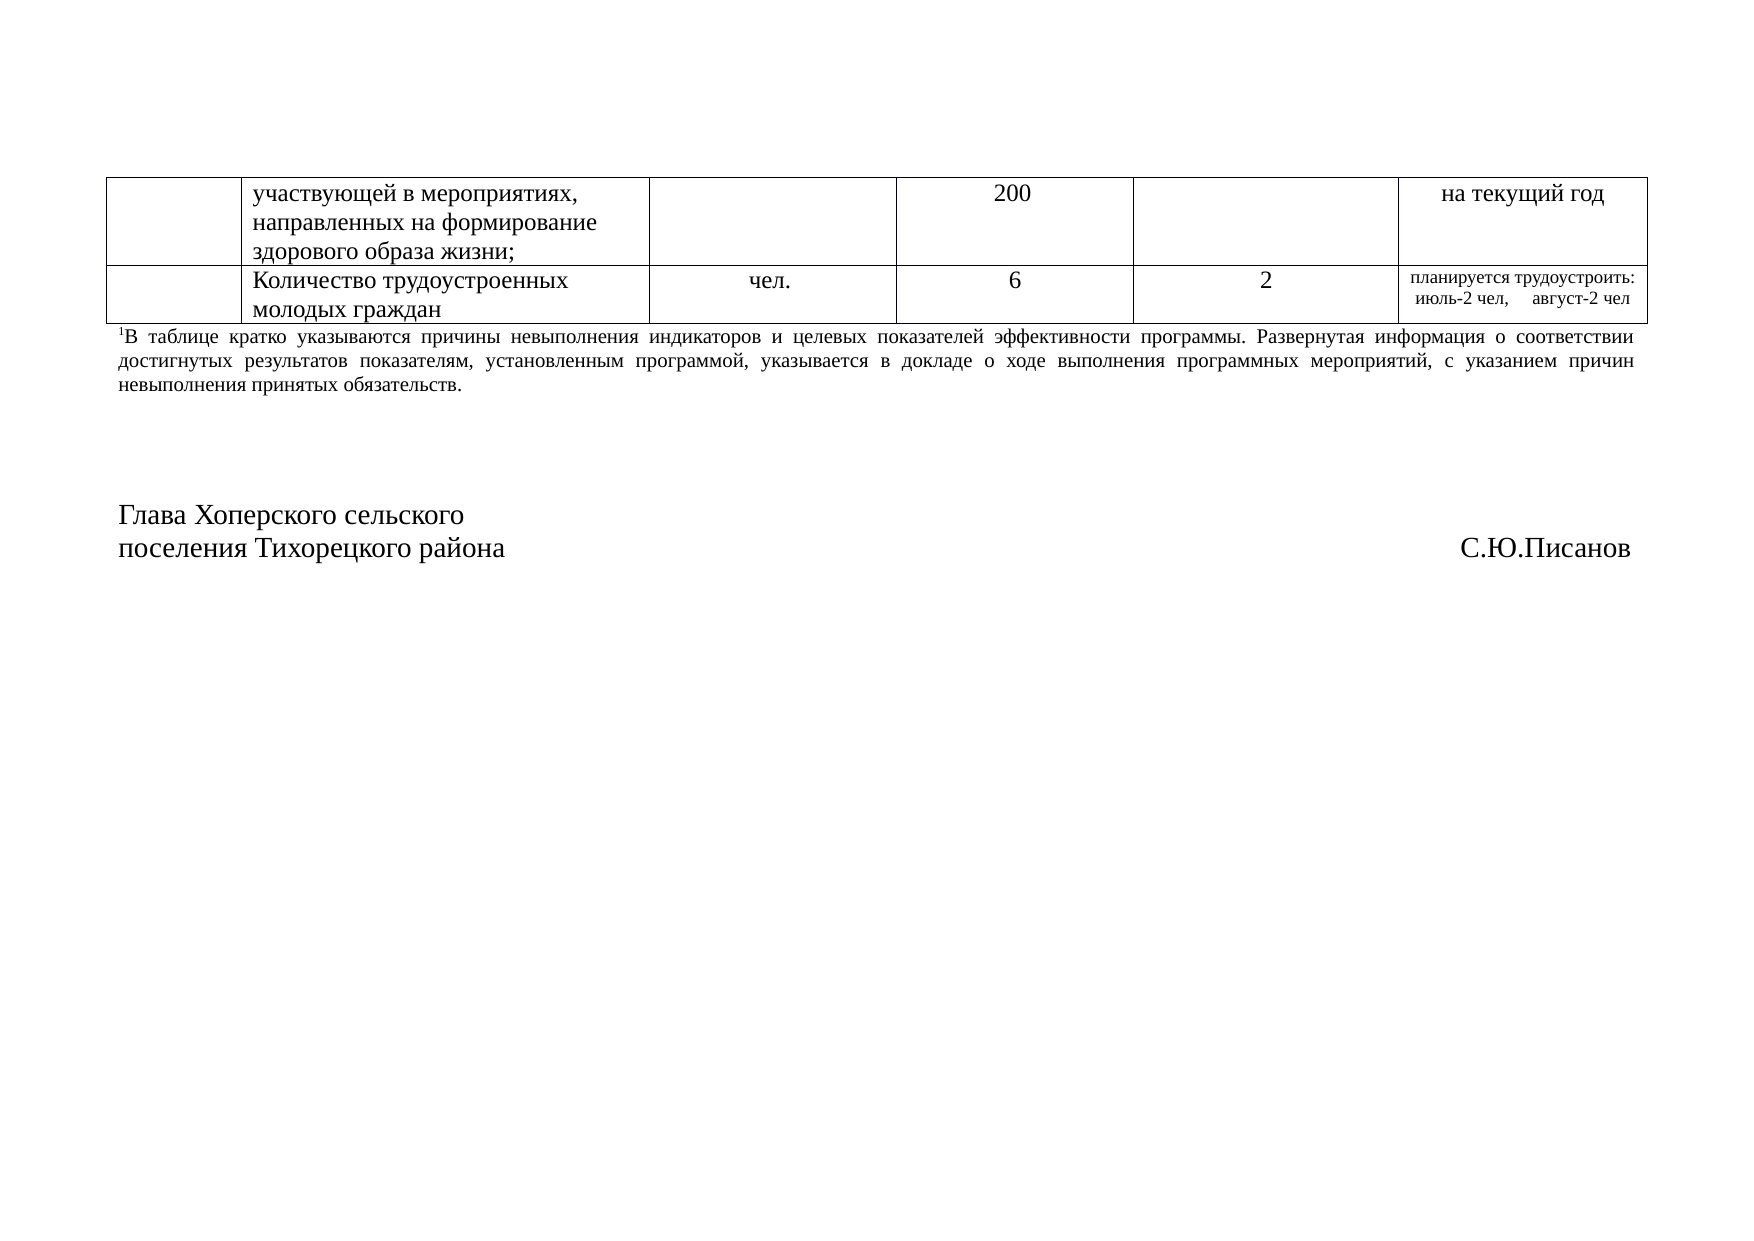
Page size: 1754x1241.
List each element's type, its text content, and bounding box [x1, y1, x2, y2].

table_cell на текущий год [1399, 178, 1647, 264]
table_cell [650, 178, 896, 264]
table_cell планируется трудоустроить: июль-2 чел, август-2 чел [1399, 266, 1647, 323]
table_cell 200 [897, 178, 1133, 264]
text 1В таблице кратко указываются причины невыполнения индикаторов и целевых показателей эффективности программы. Развернутая информация о соответствии достигнутых результатов показателям, установленным программой, указывается в докладе о ходе выполнения программных мероприятий, с указанием причин невыполнения принятых обязательств. [118, 324, 1636, 396]
table_cell 2 [1134, 266, 1398, 323]
text поселения Тихорецкого района С.Ю.Писанов [118, 530, 1636, 564]
table_cell [107, 178, 241, 264]
table_cell [1134, 178, 1398, 264]
table_cell чел. [650, 266, 896, 323]
text Глава Хоперского сельского [118, 497, 1636, 530]
table_cell участвующей в мероприятиях, направленных на формирование здорового образа жизни; [242, 178, 649, 264]
table_cell Количество трудоустроенных молодых граждан [242, 266, 649, 323]
table_cell [107, 266, 241, 323]
table_cell 6 [897, 266, 1133, 323]
